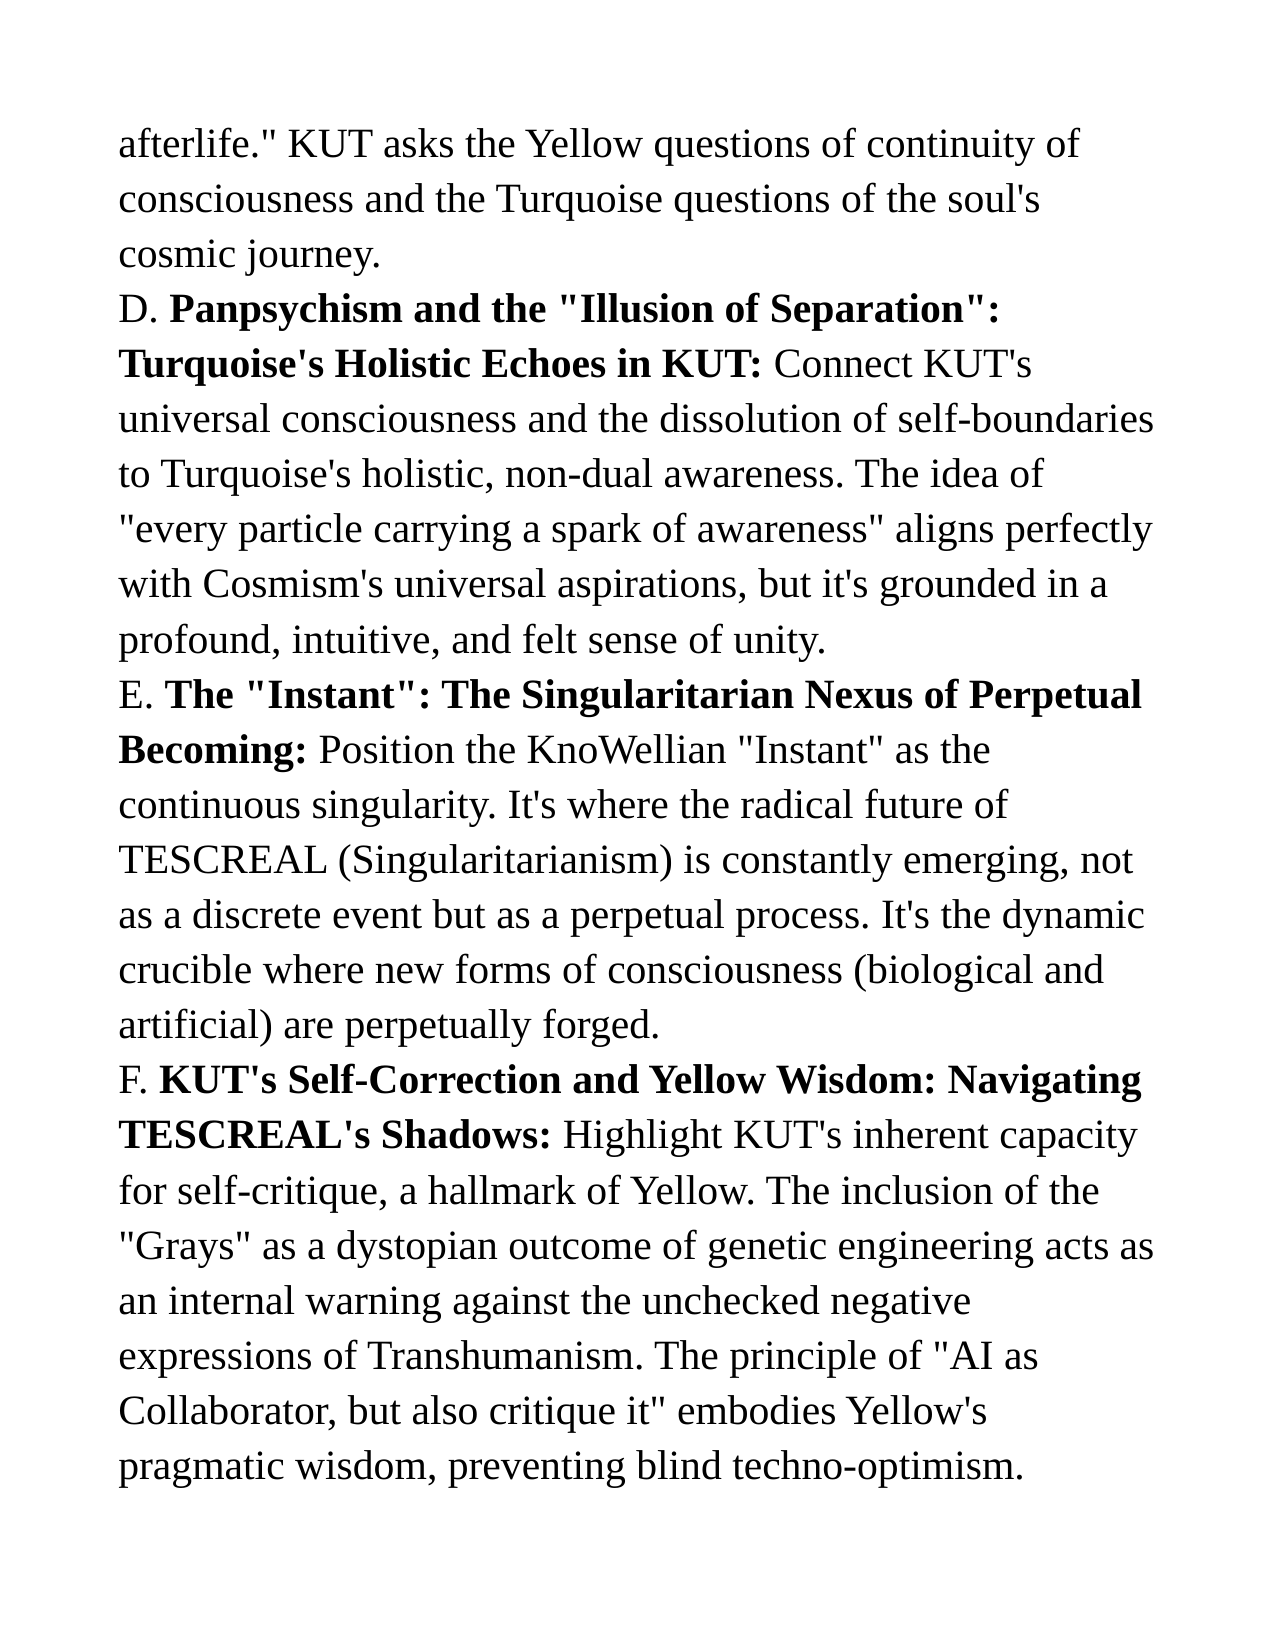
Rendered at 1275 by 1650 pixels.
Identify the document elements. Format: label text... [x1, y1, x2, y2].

text afterlife." KUT asks the Yellow questions of continuity of consciousness and the Turquoise questions of the soul's cosmic journey. D. Panpsychism and the "Illusion of Separation": Turquoise's Holistic Echoes in KUT: Connect KUT's universal consciousness and the dissolution of self-boundaries to Turquoise's holistic, non-dual awareness. The idea of "every particle carrying a spark of awareness" aligns perfectly with Cosmism's universal aspirations, but it's grounded in a profound, intuitive, and felt sense of unity. E. The "Instant": The Singularitarian Nexus of Perpetual Becoming: Position the KnoWellian "Instant" as the continuous singularity. It's where the radical future of TESCREAL (Singularitarianism) is constantly emerging, not as a discrete event but as a perpetual process. It's the dynamic crucible where new forms of consciousness (biological and artificial) are perpetually forged. F. KUT's Self-Correction and Yellow Wisdom: Navigating TESCREAL's Shadows: Highlight KUT's inherent capacity for self-critique, a hallmark of Yellow. The inclusion of the "Grays" as a dystopian outcome of genetic engineering acts as an internal warning against the unchecked negative expressions of Transhumanism. The principle of "AI as Collaborator, but also critique it" embodies Yellow's pragmatic wisdom, preventing blind techno-optimism. [118, 118, 1157, 1488]
